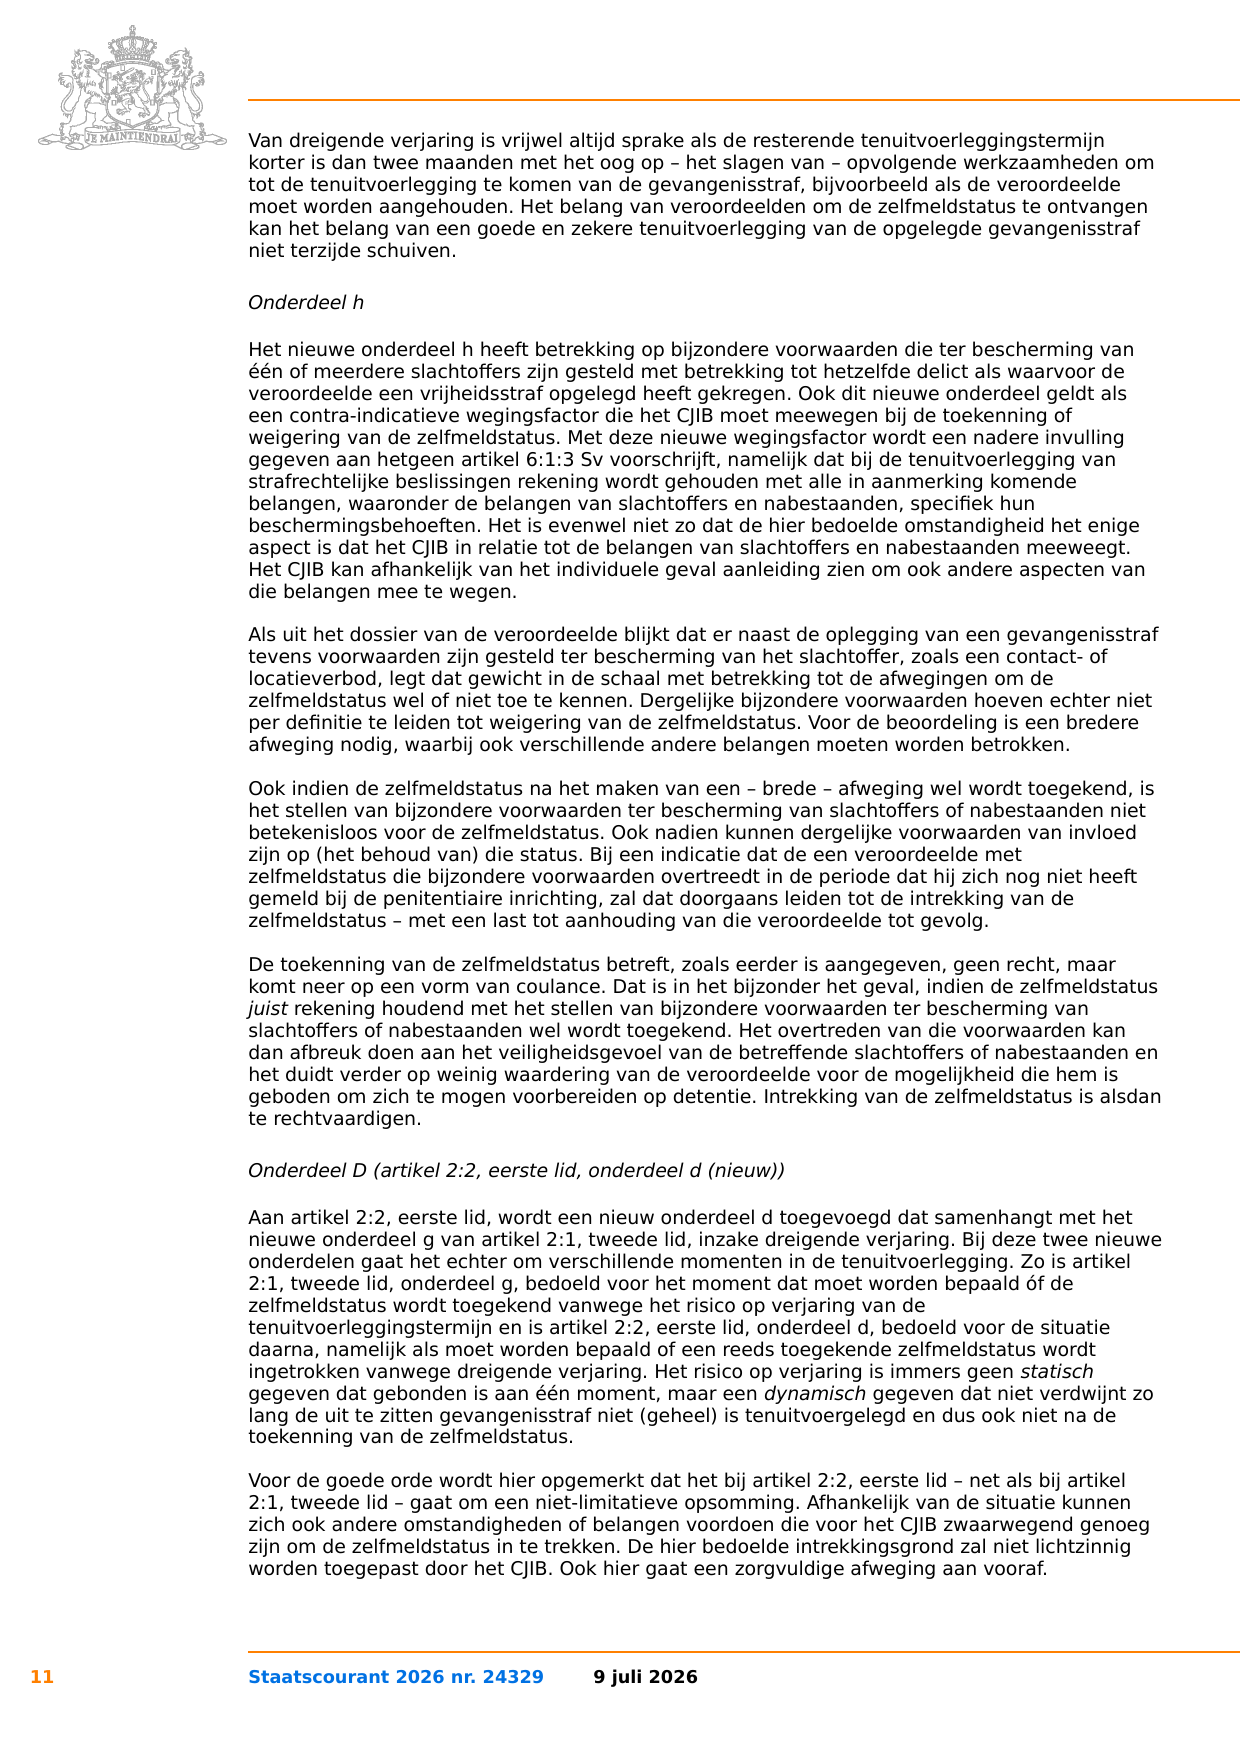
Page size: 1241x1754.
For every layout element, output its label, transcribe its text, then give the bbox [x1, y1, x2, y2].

text Voor de goede orde wordt hier opgemerkt dat het bij artikel 2:2, eerste lid – net als bij artikel 2:1, tweede lid – gaat om een niet-limitatieve opsomming. Afhankelijk van de situatie kunnen zich ook andere omstandigheden of belangen voordoen die voor het CJIB zwaarwegend genoeg zijn om de zelfmeldstatus in te trekken. De hier bedoelde intrekkingsgrond zal niet lichtzinnig worden toegepast door het CJIB. Ook hier gaat een zorgvuldige afweging aan vooraf. [248, 1470, 1163, 1580]
text Aan artikel 2:2, eerste lid, wordt een nieuw onderdeel d toegevoegd dat samenhangt met het nieuwe onderdeel g van artikel 2:1, tweede lid, inzake dreigende verjaring. Bij deze twee nieuwe onderdelen gaat het echter om verschillende momenten in de tenuitvoerlegging. Zo is artikel 2:1, tweede lid, onderdeel g, bedoeld voor het moment dat moet worden bepaald óf de zelfmeldstatus wordt toegekend vanwege het risico op verjaring van de tenuitvoerleggingstermijn en is artikel 2:2, eerste lid, onderdeel d, bedoeld voor de situatie daarna, namelijk als moet worden bepaald of een reeds toegekende zelfmeldstatus wordt ingetrokken vanwege dreigende verjaring. Het risico op verjaring is immers geen statisch gegeven dat gebonden is aan één moment, maar een dynamisch gegeven dat niet verdwijnt zo lang de uit te zitten gevangenisstraf niet (geheel) is tenuitvoergelegd en dus ook niet na de toekenning van de zelfmeldstatus. [248, 1207, 1163, 1448]
text Het nieuwe onderdeel h heeft betrekking op bijzondere voorwaarden die ter bescherming van één of meerdere slachtoffers zijn gesteld met betrekking tot hetzelfde delict als waarvoor de veroordeelde een vrijheidsstraf opgelegd heeft gekregen. Ook dit nieuwe onderdeel geldt als een contra-indicatieve wegingsfactor die het CJIB moet meewegen bij de toekenning of weigering van de zelfmeldstatus. Met deze nieuwe wegingsfactor wordt een nadere invulling gegeven aan hetgeen artikel 6:1:3 Sv voorschrijft, namelijk dat bij de tenuitvoerlegging van strafrechtelijke beslissingen rekening wordt gehouden met alle in aanmerking komende belangen, waaronder de belangen van slachtoffers en nabestaanden, specifiek hun beschermingsbehoeften. Het is evenwel niet zo dat de hier bedoelde omstandigheid het enige aspect is dat het CJIB in relatie tot de belangen van slachtoffers en nabestaanden meeweegt. Het CJIB kan afhankelijk van het individuele geval aanleiding zien om ook andere aspecten van die belangen mee te wegen. [248, 339, 1163, 602]
text Van dreigende verjaring is vrijwel altijd sprake als de resterende tenuitvoerleggingstermijn korter is dan twee maanden met het oog op – het slagen van – opvolgende werkzaamheden om tot de tenuitvoerlegging te komen van de gevangenisstraf, bijvoorbeeld als de veroordeelde moet worden aangehouden. Het belang van veroordeelden om de zelfmeldstatus te ontvangen kan het belang van een goede en zekere tenuitvoerlegging van de opgelegde gevangenisstraf niet terzijde schuiven. [248, 130, 1163, 262]
picture [38, 25, 227, 150]
text Als uit het dossier van de veroordeelde blijkt dat er naast de oplegging van een gevangenisstraf tevens voorwaarden zijn gesteld ter bescherming van het slachtoffer, zoals een contact- of locatieverbod, legt dat gewicht in de schaal met betrekking tot de afwegingen om de zelfmeldstatus wel of niet toe te kennen. Dergelijke bijzondere voorwaarden hoeven echter niet per definitie te leiden tot weigering van de zelfmeldstatus. Voor de beoordeling is een bredere afweging nodig, waarbij ook verschillende andere belangen moeten worden betrokken. [248, 624, 1163, 756]
subtitle Onderdeel D (artikel 2:2, eerste lid, onderdeel d (nieuw)) [248, 1160, 1163, 1182]
text De toekenning van de zelfmeldstatus betreft, zoals eerder is aangegeven, geen recht, maar komt neer op een vorm van coulance. Dat is in het bijzonder het geval, indien de zelfmeldstatus juist rekening houdend met het stellen van bijzondere voorwaarden ter bescherming van slachtoffers of nabestaanden wel wordt toegekend. Het overtreden van die voorwaarden kan dan afbreuk doen aan het veiligheidsgevoel van de betreffende slachtoffers of nabestaanden en het duidt verder op weinig waardering van de veroordeelde voor de mogelijkheid die hem is geboden om zich te mogen voorbereiden op detentie. Intrekking van de zelfmeldstatus is alsdan te rechtvaardigen. [248, 954, 1163, 1130]
text Ook indien de zelfmeldstatus na het maken van een – brede – afweging wel wordt toegekend, is het stellen van bijzondere voorwaarden ter bescherming van slachtoffers of nabestaanden niet betekenisloos voor de zelfmeldstatus. Ook nadien kunnen dergelijke voorwaarden van invloed zijn op (het behoud van) die status. Bij een indicatie dat de een veroordeelde met zelfmeldstatus die bijzondere voorwaarden overtreedt in de periode dat hij zich nog niet heeft gemeld bij de penitentiaire inrichting, zal dat doorgaans leiden tot de intrekking van de zelfmeldstatus – met een last tot aanhouding van die veroordeelde tot gevolg. [248, 778, 1163, 932]
subtitle Onderdeel h [248, 292, 1163, 314]
